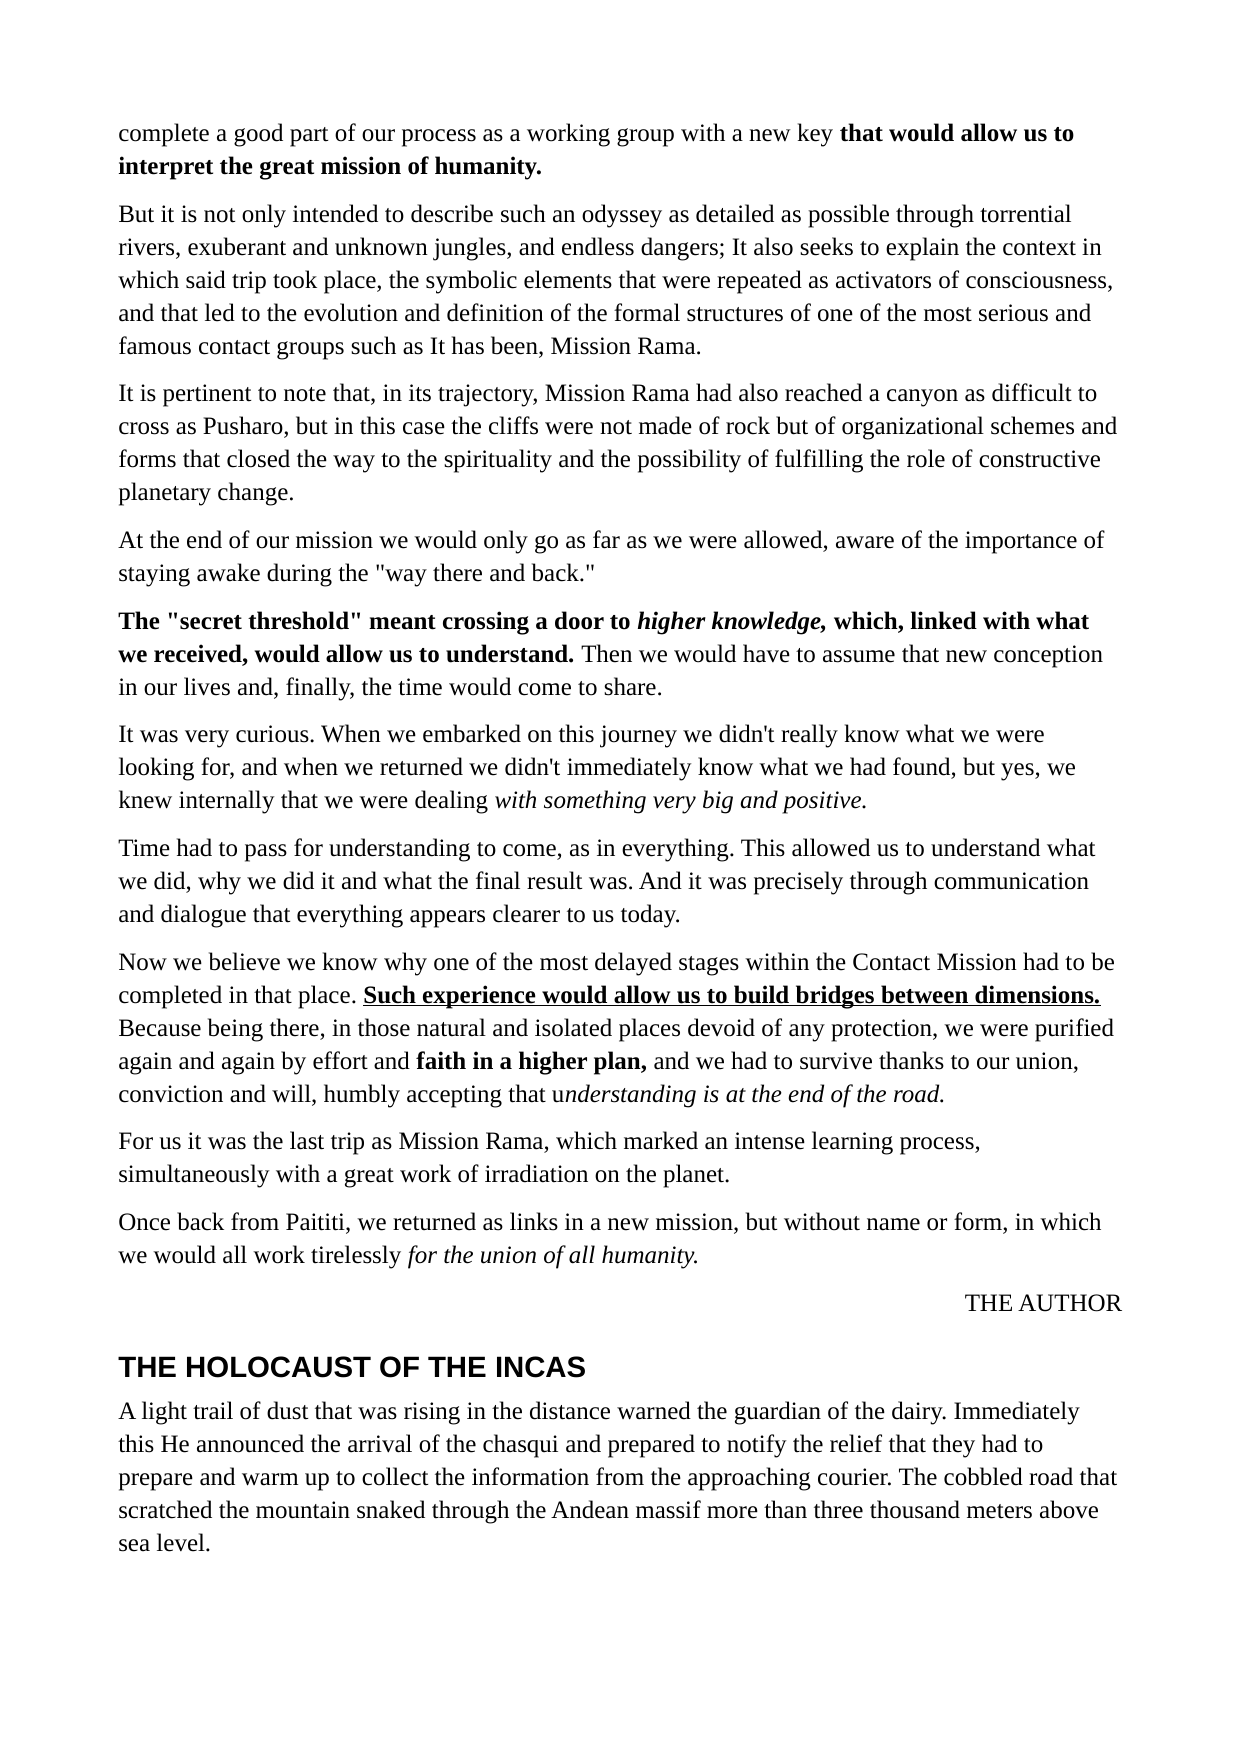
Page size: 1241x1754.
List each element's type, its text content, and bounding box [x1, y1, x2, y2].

subtitle THE HOLOCAUST OF THE INCAS [118, 1350, 1122, 1383]
text Time had to pass for understanding to come, as in everything. This allowed us to understand what we did, why we did it and what the final result was. And it was precisely through communication and dialogue that everything appears clearer to us today. [118, 833, 1122, 928]
text THE AUTHOR [118, 1288, 1122, 1316]
text But it is not only intended to describe such an odyssey as detailed as possible through torrential rivers, exuberant and unknown jungles, and endless dangers; It also seeks to explain the context in which said trip took place, the symbolic elements that were repeated as activators of consciousness, and that led to the evolution and definition of the formal structures of one of the most serious and famous contact groups such as It has been, Mission Rama. [118, 199, 1122, 359]
text At the end of our mission we would only go as far as we were allowed, aware of the importance of staying awake during the "way there and back." [118, 525, 1122, 587]
text complete a good part of our process as a working group with a new key that would allow us to interpret the great mission of humanity. [118, 118, 1122, 180]
text For us it was the last trip as Mission Rama, which marked an intense learning process, simultaneously with a great work of irradiation on the planet. [118, 1126, 1122, 1188]
text Once back from Paititi, we returned as links in a new mission, but without name or form, in which we would all work tirelessly for the union of all humanity. [118, 1207, 1122, 1269]
text A light trail of dust that was rising in the distance warned the guardian of the dairy. Immediately this He announced the arrival of the chasqui and prepared to notify the relief that they had to prepare and warm up to collect the information from the approaching courier. The cobbled road that scratched the mountain snaked through the Andean massif more than three thousand meters above sea level. [118, 1396, 1122, 1557]
text The "secret threshold" meant crossing a door to higher knowledge, which, linked with what we received, would allow us to understand. Then we would have to assume that new conception in our lives and, finally, the time would come to share. [118, 606, 1122, 701]
text It is pertinent to note that, in its trajectory, Mission Rama had also reached a canyon as difficult to cross as Pusharo, but in this case the cliffs were not made of rock but of organizational schemes and forms that closed the way to the spirituality and the possibility of fulfilling the role of constructive planetary change. [118, 378, 1122, 506]
text It was very curious. When we embarked on this journey we didn't really know what we were looking for, and when we returned we didn't immediately know what we had found, but yes, we knew internally that we were dealing with something very big and positive. [118, 719, 1122, 814]
text Now we believe we know why one of the most delayed stages within the Contact Mission had to be completed in that place. Such experience would allow us to build bridges between dimensions. Because being there, in those natural and isolated places devoid of any protection, we were purified again and again by effort and faith in a higher plan, and we had to survive thanks to our union, conviction and will, humbly accepting that understanding is at the end of the road. [118, 947, 1122, 1107]
